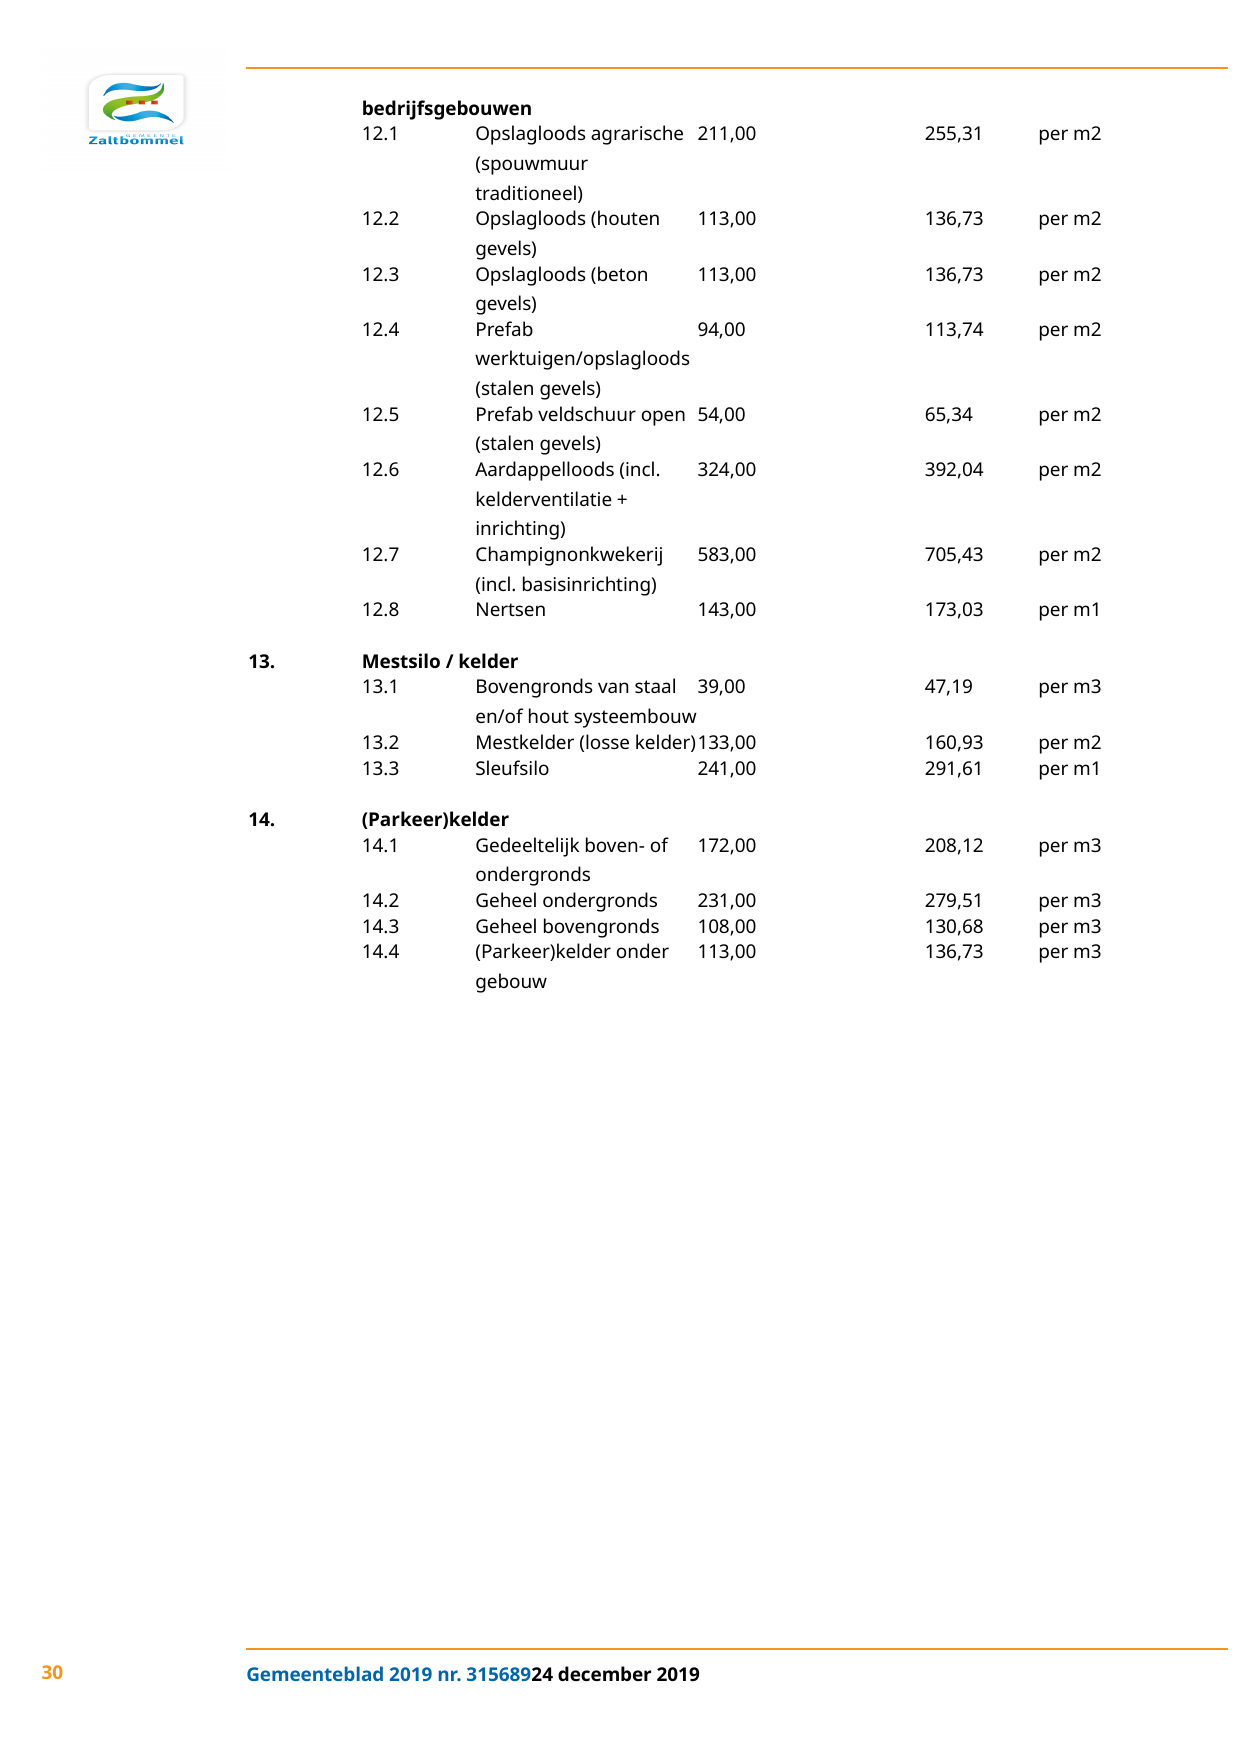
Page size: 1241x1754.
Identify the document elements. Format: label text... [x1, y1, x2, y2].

table_cell 14.3 [362, 913, 475, 939]
table_cell 160,93 [925, 729, 1038, 755]
table_cell [697, 95, 924, 121]
table_cell [697, 780, 924, 806]
table_cell Aardappelloods (incl. kelderventilatie + inrichting) [475, 456, 697, 541]
table_cell [248, 541, 362, 596]
table_cell 241,00 [697, 755, 924, 780]
table_cell [362, 780, 475, 806]
table_cell Gedeeltelijk boven- of ondergronds [475, 832, 697, 887]
table_cell [1038, 95, 1152, 121]
table_cell [925, 648, 1038, 674]
table_cell 12.4 [362, 316, 475, 401]
table_cell per m2 [1038, 729, 1152, 755]
table_cell 13. [248, 648, 362, 674]
table_cell [248, 596, 362, 622]
table_cell 14.2 [362, 887, 475, 913]
table_cell per m2 [1038, 316, 1152, 401]
table_cell 47,19 [925, 674, 1038, 729]
table_cell [248, 913, 362, 939]
table_cell Champignonkwekerij (incl. basisinrichting) [475, 541, 697, 596]
table_cell 705,43 [925, 541, 1038, 596]
table_cell 14. [248, 806, 362, 832]
table_cell 13.3 [362, 755, 475, 780]
table_cell [248, 755, 362, 780]
table_cell per m2 [1038, 121, 1152, 205]
table_cell 172,00 [697, 832, 924, 887]
table_cell Opslagloods agrarische (spouwmuur traditioneel) [475, 121, 697, 205]
table_cell per m3 [1038, 674, 1152, 729]
picture [41, 47, 231, 172]
table_cell per m1 [1038, 596, 1152, 622]
table_cell Opslagloods (beton gevels) [475, 261, 697, 316]
table_cell 12.6 [362, 456, 475, 541]
table_cell per m2 [1038, 541, 1152, 596]
table_cell 136,73 [925, 205, 1038, 261]
table_cell Geheel bovengronds [475, 913, 697, 939]
table_cell [925, 95, 1038, 121]
table_cell 279,51 [925, 887, 1038, 913]
table_cell 13.1 [362, 674, 475, 729]
table_cell 291,61 [925, 755, 1038, 780]
table_cell [1038, 780, 1152, 806]
table_cell Bovengronds van staal en/of hout systeembouw [475, 674, 697, 729]
table_cell [1038, 648, 1152, 674]
table_cell [248, 832, 362, 887]
table_cell [248, 887, 362, 913]
table_cell 113,00 [697, 939, 924, 994]
table_cell per m2 [1038, 456, 1152, 541]
table_cell [1038, 806, 1152, 832]
table_cell [697, 622, 924, 648]
table_cell 208,12 [925, 832, 1038, 887]
table_cell [925, 622, 1038, 648]
table_cell bedrijfsgebouwen [362, 95, 697, 121]
table_cell [697, 648, 924, 674]
table_cell per m2 [1038, 261, 1152, 316]
table_cell [248, 780, 362, 806]
table_cell [362, 622, 475, 648]
table_cell per m3 [1038, 887, 1152, 913]
table_cell per m2 [1038, 401, 1152, 456]
table_cell 108,00 [697, 913, 924, 939]
table_cell [248, 261, 362, 316]
table_cell 392,04 [925, 456, 1038, 541]
table_cell Geheel ondergronds [475, 887, 697, 913]
table_cell 324,00 [697, 456, 924, 541]
table_cell [475, 780, 697, 806]
table_cell Prefab werktuigen/opslagloods (stalen gevels) [475, 316, 697, 401]
table_cell 14.4 [362, 939, 475, 994]
table_cell [248, 939, 362, 994]
table_cell [925, 806, 1038, 832]
table_cell Mestsilo / kelder [362, 648, 697, 674]
table_cell 113,00 [697, 261, 924, 316]
table_cell [925, 780, 1038, 806]
table_cell 133,00 [697, 729, 924, 755]
table_cell Nertsen [475, 596, 697, 622]
table_cell [248, 729, 362, 755]
table_cell Prefab veldschuur open (stalen gevels) [475, 401, 697, 456]
table_cell 12.3 [362, 261, 475, 316]
table_cell per m3 [1038, 939, 1152, 994]
table_cell [248, 674, 362, 729]
table_cell 583,00 [697, 541, 924, 596]
table_cell [248, 622, 362, 648]
table_cell 14.1 [362, 832, 475, 887]
table_cell Mestkelder (losse kelder) [475, 729, 697, 755]
table_cell 113,74 [925, 316, 1038, 401]
table_cell per m2 [1038, 205, 1152, 261]
table_cell 12.5 [362, 401, 475, 456]
table_cell 173,03 [925, 596, 1038, 622]
table_cell [248, 316, 362, 401]
table_cell 12.8 [362, 596, 475, 622]
table_cell per m3 [1038, 913, 1152, 939]
table_cell 12.7 [362, 541, 475, 596]
table_cell 12.2 [362, 205, 475, 261]
table_cell 136,73 [925, 939, 1038, 994]
table_cell [248, 95, 362, 121]
table_cell Sleufsilo [475, 755, 697, 780]
table_cell per m3 [1038, 832, 1152, 887]
table_cell 130,68 [925, 913, 1038, 939]
table_cell [248, 121, 362, 205]
table_cell [248, 205, 362, 261]
table_cell 12.1 [362, 121, 475, 205]
table_cell [697, 806, 924, 832]
table_cell Opslagloods (houten gevels) [475, 205, 697, 261]
table_cell 39,00 [697, 674, 924, 729]
table_cell 211,00 [697, 121, 924, 205]
table_cell per m1 [1038, 755, 1152, 780]
table_cell (Parkeer)kelder onder gebouw [475, 939, 697, 994]
table_cell 65,34 [925, 401, 1038, 456]
table_cell [248, 456, 362, 541]
table_cell (Parkeer)kelder [362, 806, 697, 832]
table_cell [475, 622, 697, 648]
table_cell 54,00 [697, 401, 924, 456]
table_cell 94,00 [697, 316, 924, 401]
table_cell [1038, 622, 1152, 648]
table_cell 136,73 [925, 261, 1038, 316]
table_cell [248, 401, 362, 456]
table_cell 113,00 [697, 205, 924, 261]
table_cell 143,00 [697, 596, 924, 622]
table_cell 13.2 [362, 729, 475, 755]
table_cell 255,31 [925, 121, 1038, 205]
table_cell 231,00 [697, 887, 924, 913]
